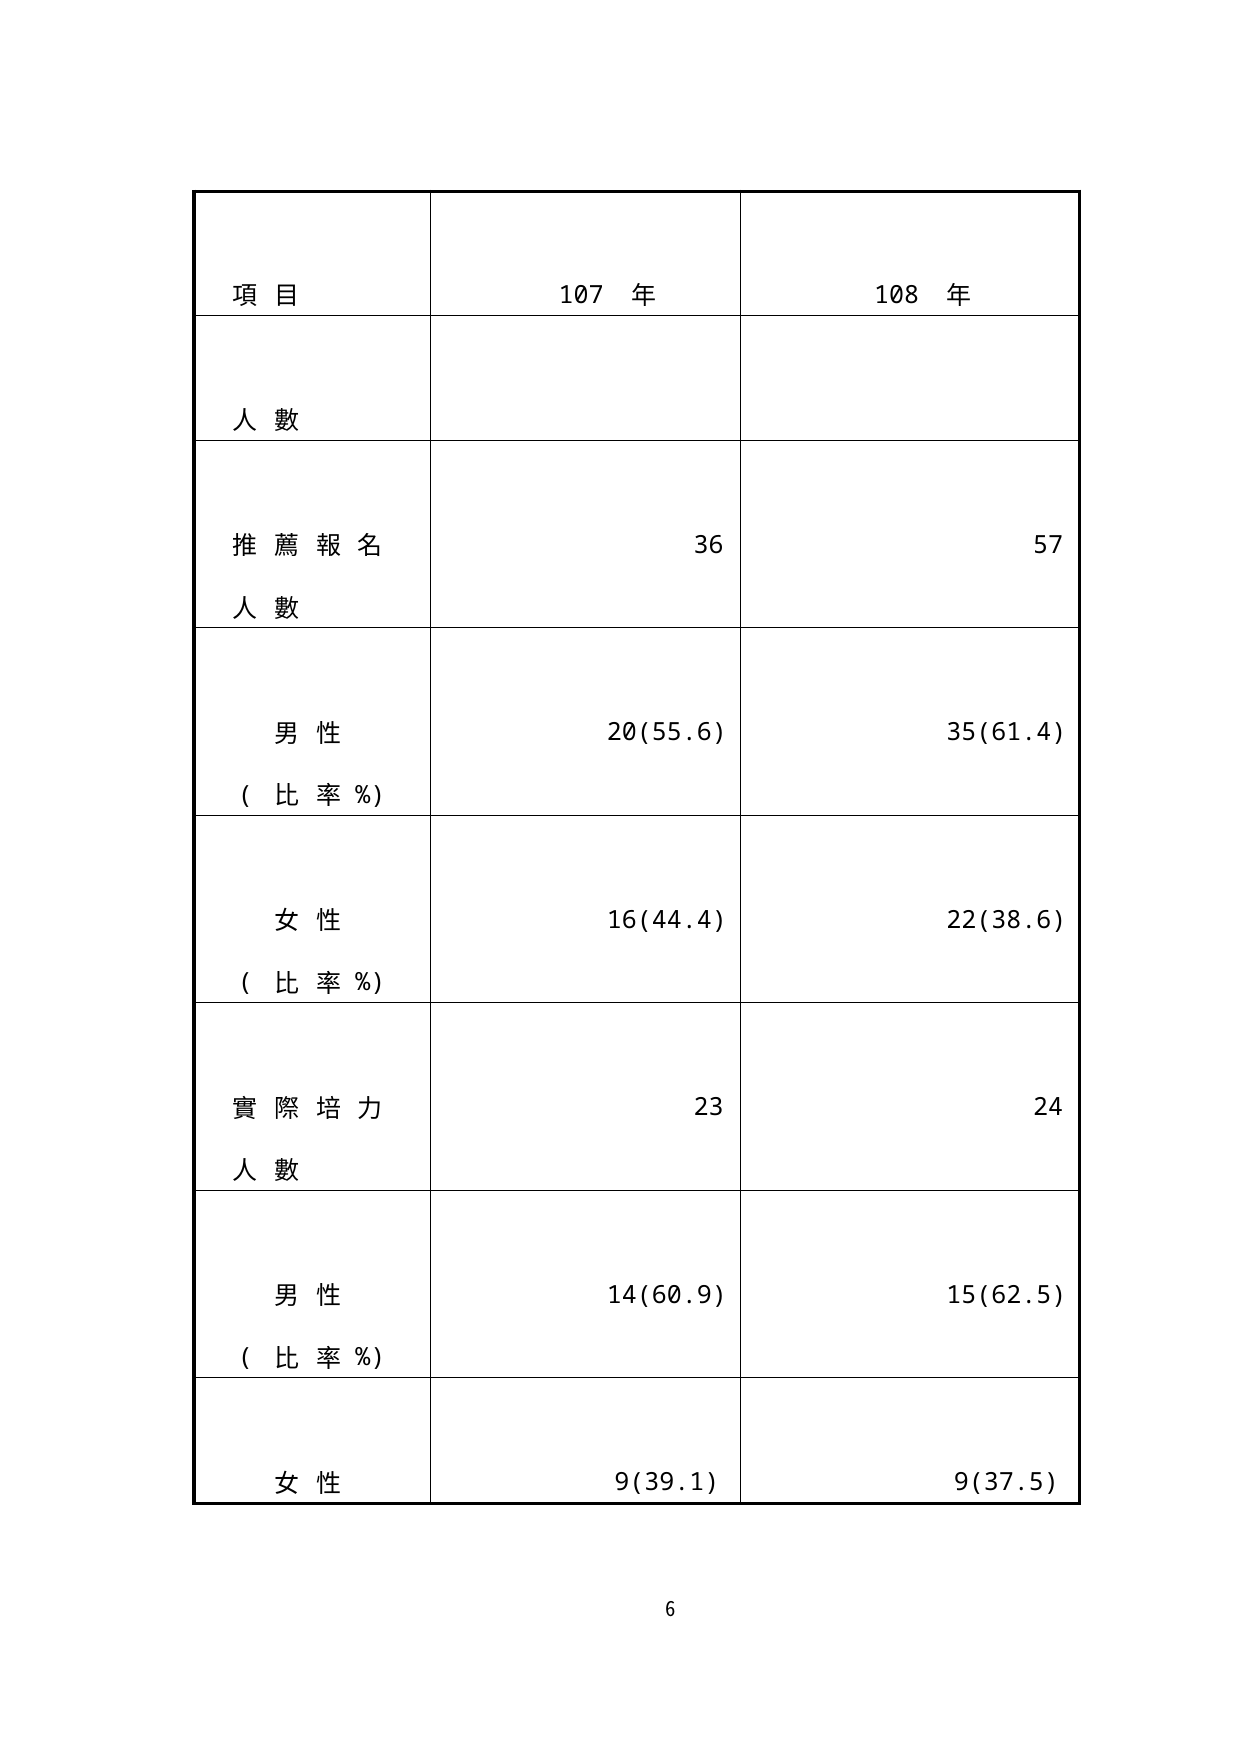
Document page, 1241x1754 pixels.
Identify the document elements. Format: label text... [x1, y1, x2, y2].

table_cell 22(38.6) [741, 816, 1078, 1002]
table_cell 36 [431, 441, 740, 627]
table_cell 人數 [196, 316, 430, 439]
table_cell 男性(比率%) [196, 628, 430, 814]
table_header 項目 [196, 193, 430, 314]
table_cell 23 [431, 1003, 740, 1189]
table_cell 15(62.5) [741, 1191, 1078, 1377]
table_cell 14(60.9) [431, 1191, 740, 1377]
table_cell 35(61.4) [741, 628, 1078, 814]
table_cell 男性(比率%) [196, 1191, 430, 1377]
table_cell 20(55.6) [431, 628, 740, 814]
table_cell 女性(比率%) [196, 816, 430, 1002]
table_cell 57 [741, 441, 1078, 627]
table_cell [431, 316, 740, 439]
table_cell 16(44.4) [431, 816, 740, 1002]
table_cell 實際培力人數 [196, 1003, 430, 1189]
table_cell 24 [741, 1003, 1078, 1189]
table_cell 9(39.1) [431, 1378, 740, 1502]
table_cell 推薦報名人數 [196, 441, 430, 627]
table_cell [741, 316, 1078, 439]
table_header 107年 [431, 193, 740, 314]
table_cell 女性 [196, 1378, 430, 1502]
table_cell 9(37.5) [741, 1378, 1078, 1502]
table_header 108年 [741, 193, 1078, 314]
